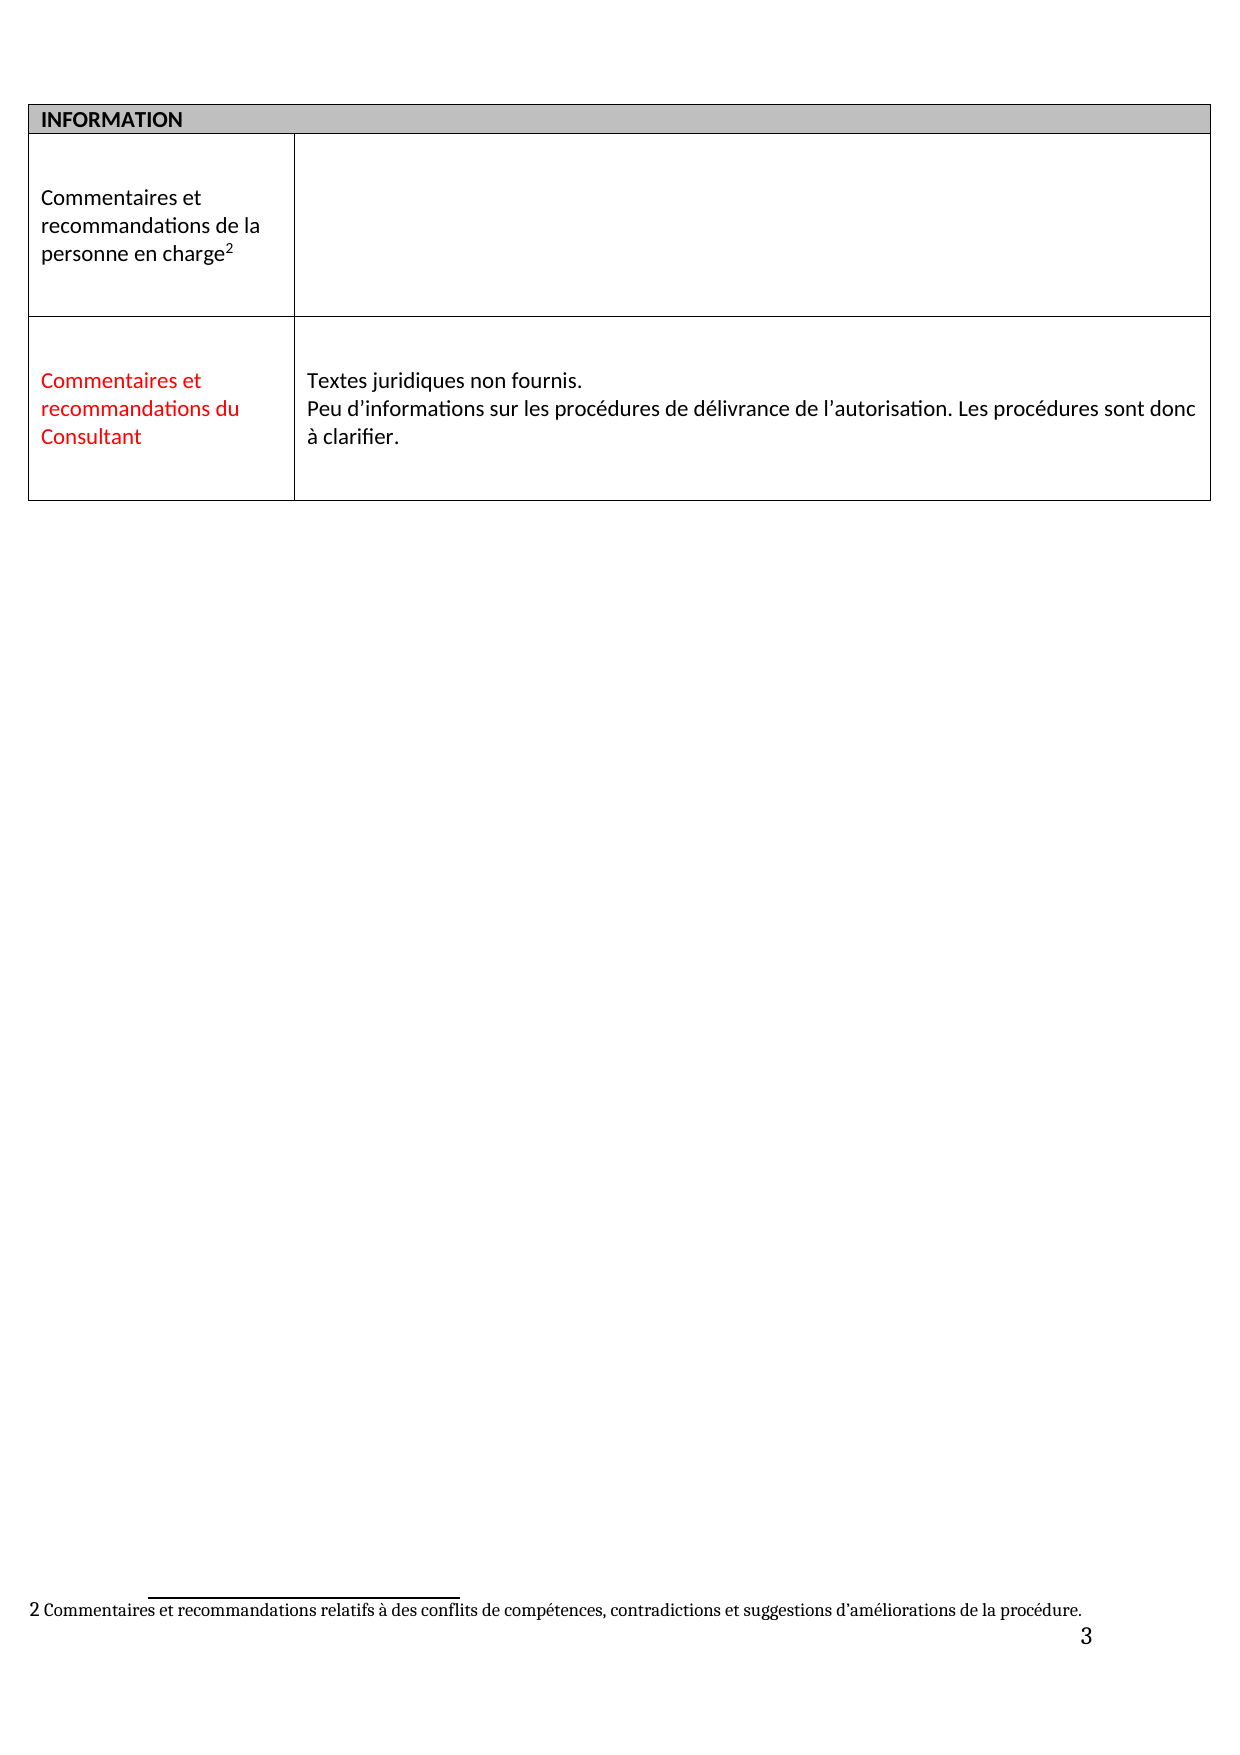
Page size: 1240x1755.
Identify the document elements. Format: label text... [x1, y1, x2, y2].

table_cell [295, 134, 1210, 316]
table_header INFORMATION [29, 105, 1210, 133]
table_cell Commentaires et recommandations de la personne en charge [29, 134, 294, 316]
table_cell Textes juridiques non fournis. Peu d’informations sur les procédures de délivrance de l’autorisation. Les procédures sont donc à clarifier. [295, 317, 1210, 499]
table_cell Commentaires et recommandations du Consultant [29, 317, 294, 499]
